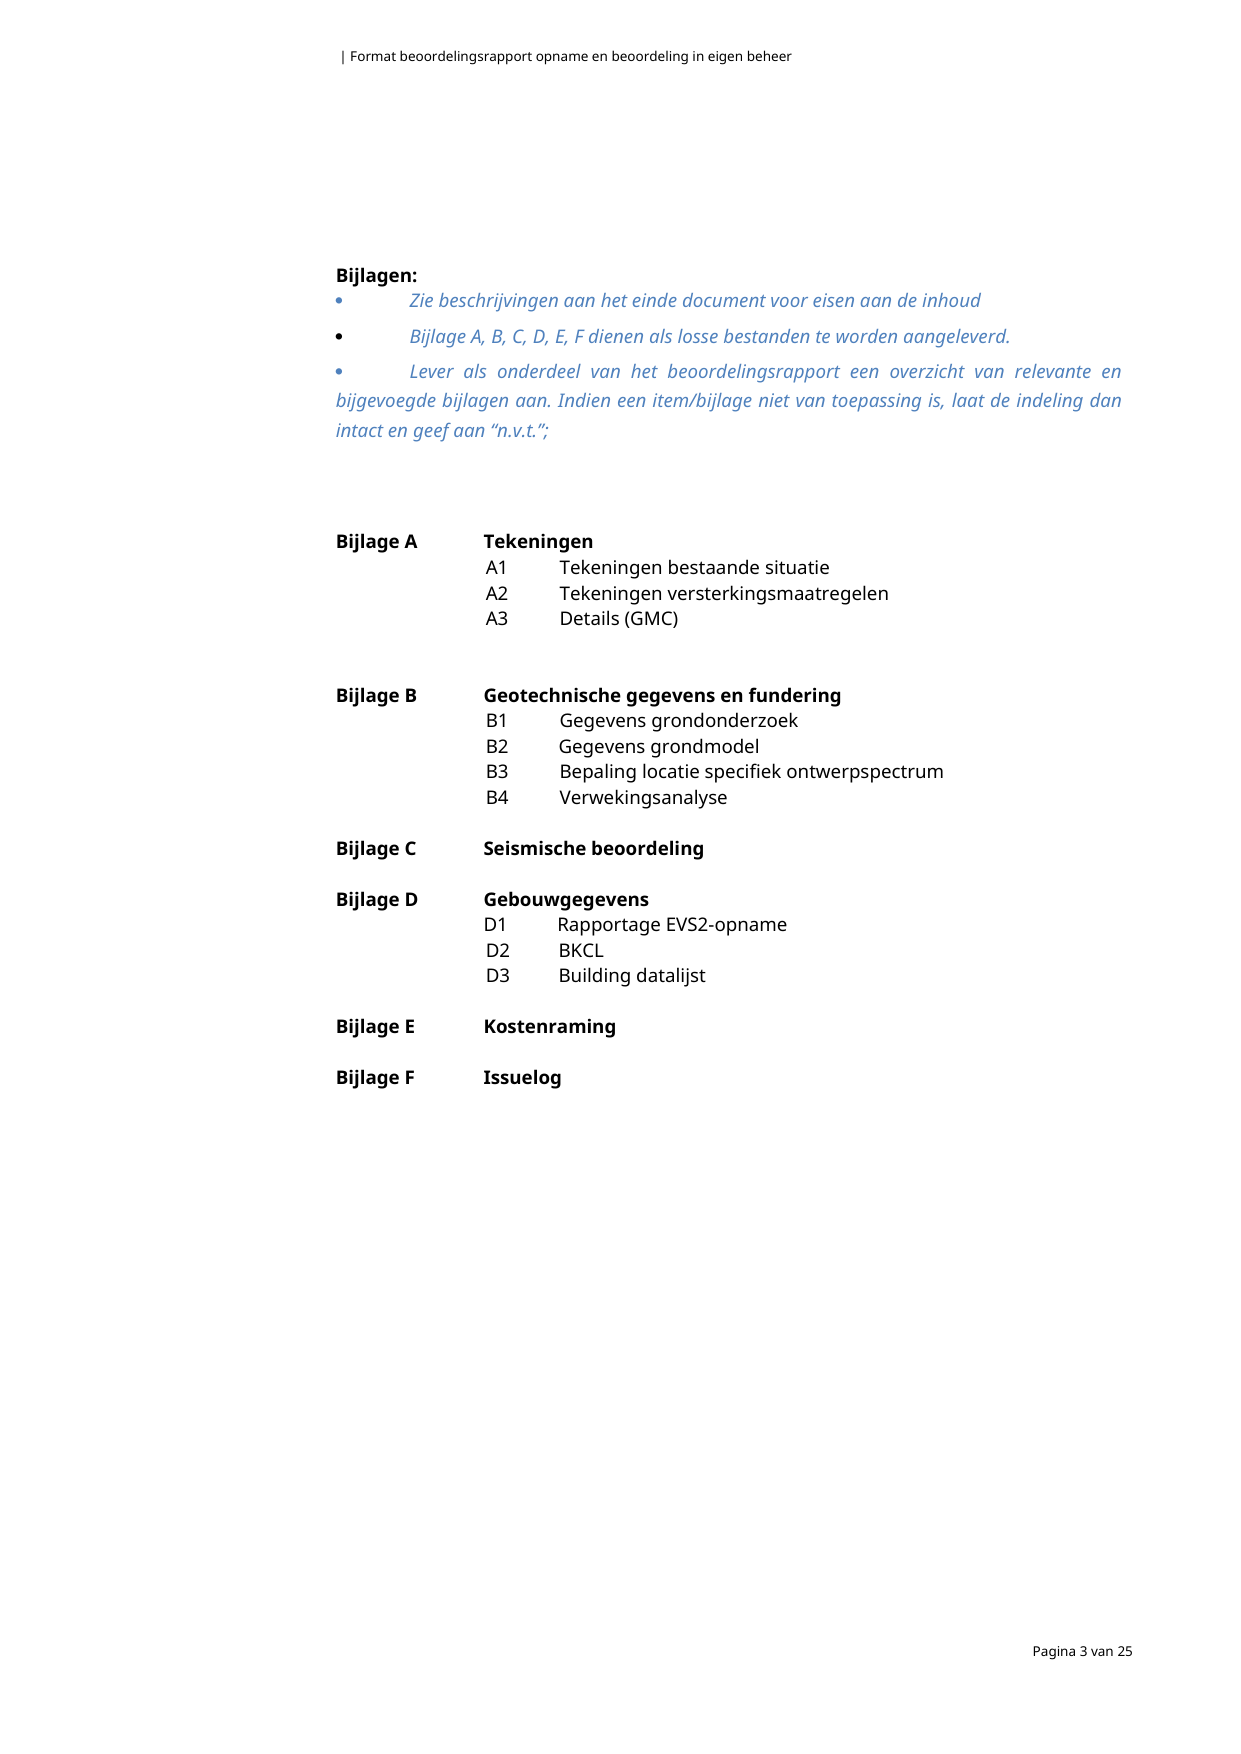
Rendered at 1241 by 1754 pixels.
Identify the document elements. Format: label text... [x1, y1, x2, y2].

text B2 Gegevens grondmodel [411, 733, 1084, 758]
text B3 Bepaling locatie specifiek ontwerpspectrum [486, 758, 1084, 784]
list Bijlage A, B, C, D, E, F dienen als losse bestanden te worden aangeleverd. [336, 323, 1124, 348]
text D3 Building datalijst [411, 963, 1140, 988]
text Bijlage A Tekeningen [336, 529, 1084, 554]
text Bijlagen: [336, 262, 1140, 288]
text Bijlage D Gebouwgegevens [336, 886, 1140, 912]
text D2 BKCL [411, 937, 1140, 963]
list Lever als onderdeel van het beoordelingsrapport een overzicht van relevante en bijgevoegde bijlagen aan. Indien een item/bijlage niet van toepassing is, laat de indeling dan intact en geef aan “n.v.t.”; [336, 358, 1124, 442]
text Bijlage C Seismische beoordeling [336, 835, 1084, 861]
text D1 Rapportage EVS2-opname [336, 912, 1140, 937]
text Bijlage E Kostenraming [336, 1014, 1140, 1039]
text A3 Details (GMC) [412, 605, 1084, 631]
text B1 Gegevens grondonderzoek [412, 707, 1084, 733]
list Zie beschrijvingen aan het einde document voor eisen aan de inhoud [336, 288, 1124, 313]
text A2 Tekeningen versterkingsmaatregelen [486, 580, 1084, 605]
text A1 Tekeningen bestaande situatie [486, 554, 1084, 580]
text Bijlage B Geotechnische gegevens en fundering [336, 682, 1084, 707]
text Bijlage F Issuelog [336, 1065, 1140, 1090]
text B4 Verwekingsanalyse [412, 784, 1084, 809]
